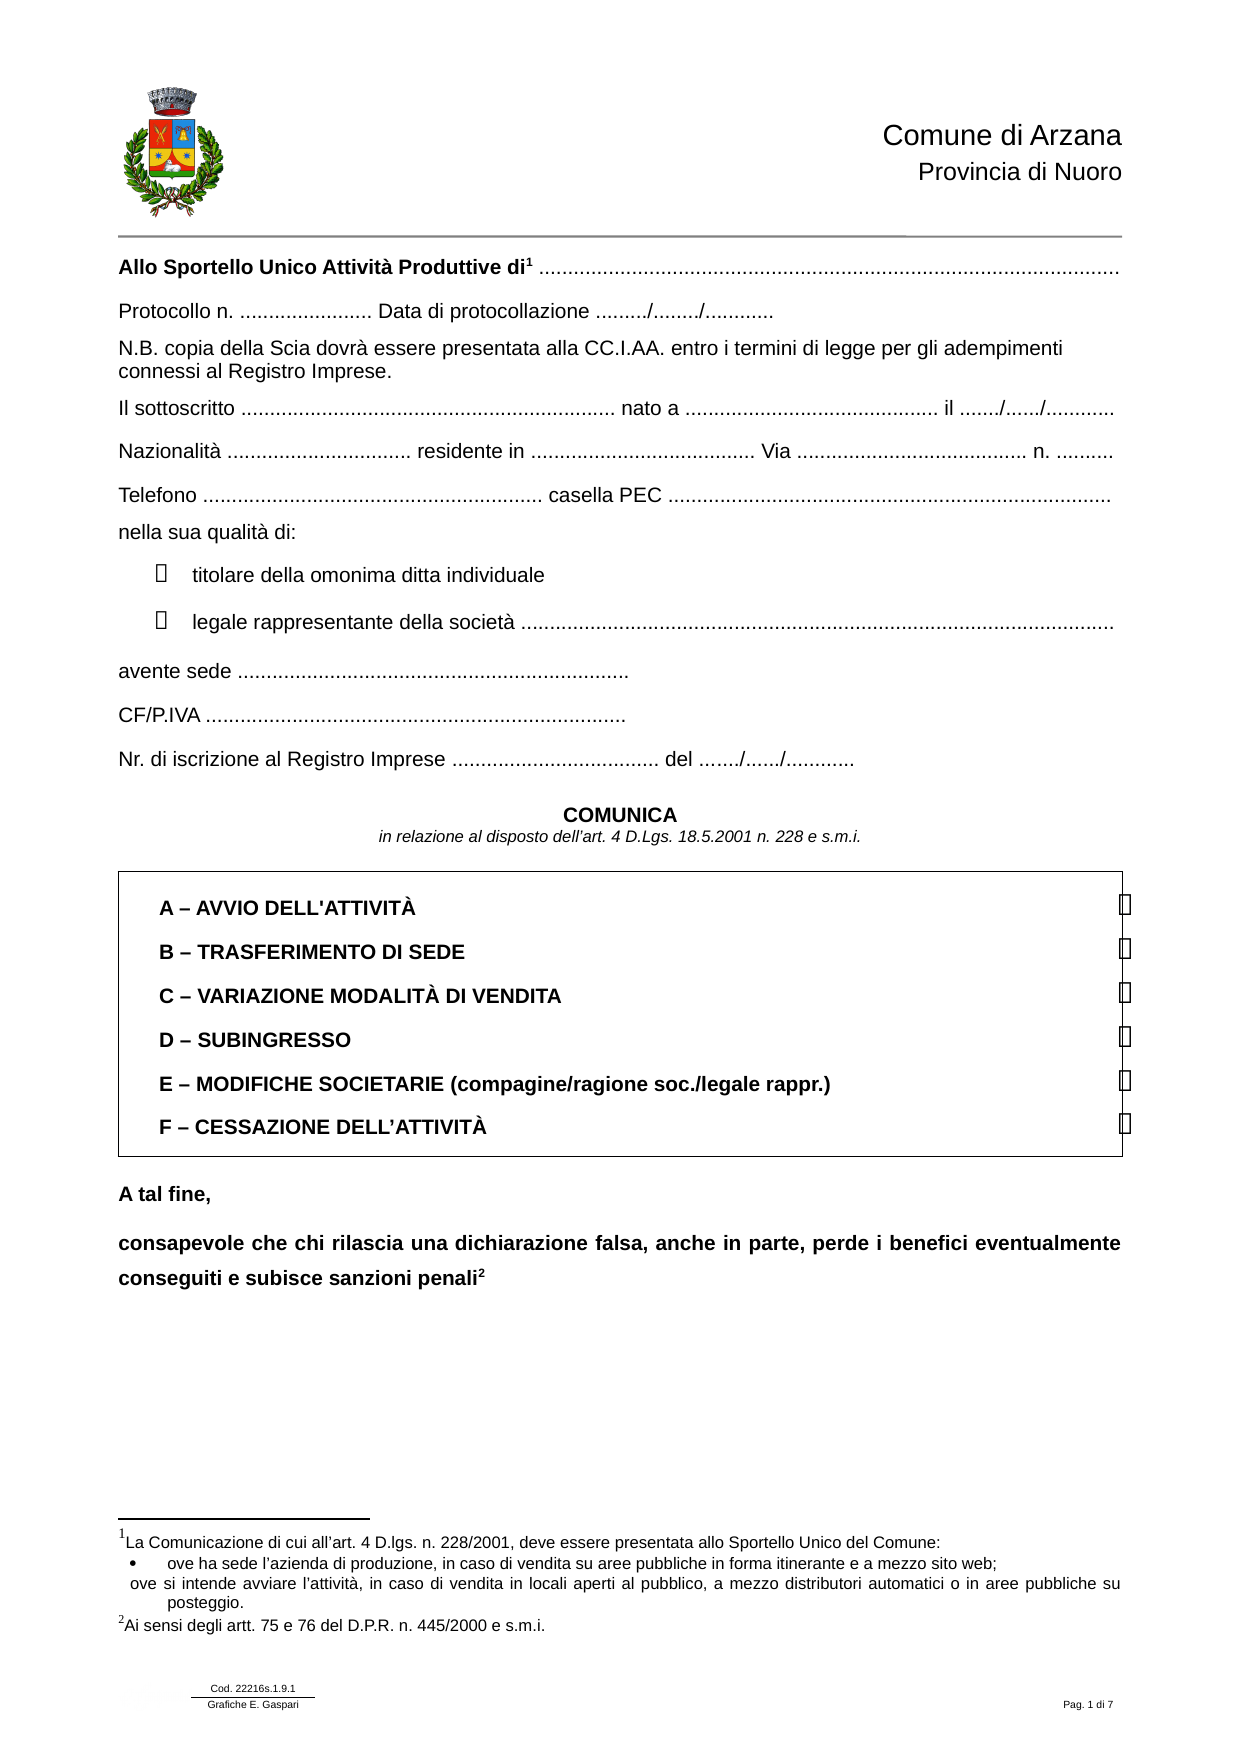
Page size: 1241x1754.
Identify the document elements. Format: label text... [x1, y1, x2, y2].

text Protocollo n. ....................... Data di protocollazione ........./......../............ [118, 299, 1122, 323]
text avente sede .................................................................... [118, 659, 1122, 683]
text consapevole che chi rilascia una dichiarazione falsa, anche in parte, perde i benefici eventualmente conseguiti e subisce sanzioni penali [118, 1230, 1122, 1290]
picture [122, 87, 224, 219]
table_header A – AVVIO DELL'ATTIVITÀ  B – TRASFERIMENTO DI SEDE  C – VARIAZIONE MODALITÀ DI VENDITA  D – SUBINGRESSO  E – MODIFICHE SOCIETARIE (compagine/ragione soc./legale rappr.)  F – CESSAZIONE DELL’ATTIVITÀ  [119, 872, 1122, 1156]
text in relazione al disposto dell’art. 4 D.Lgs. 18.5.2001 n. 228 e s.m.i. [118, 827, 1122, 846]
text Provincia di Nuoro [224, 157, 1122, 185]
text Nazionalità ................................ residente in ....................................... Via ........................................ n. .......... [118, 439, 1122, 463]
text Ai sensi degli artt. 75 e 76 del D.P.R. n. 445/2000 e s.m.i. [118, 1612, 1122, 1636]
text nella sua qualità di: [118, 519, 1122, 543]
list ove ha sede l’azienda di produzione, in caso di vendita su aree pubbliche in forma itinerante e a mezzo sito web; [130, 1554, 1122, 1573]
text Telefono ........................................................... casella PEC ............................................................................. [118, 483, 1122, 507]
text Nr. di iscrizione al Registro Imprese .................................... del ......./....../............ [118, 747, 1122, 771]
text Allo Sportello Unico Attività Produttive di [118, 255, 1122, 279]
text  legale rappresentante della società ....................................................................................................... [153, 602, 1122, 637]
text Comune di Arzana [224, 118, 1122, 152]
text N.B. copia della Scia dovrà essere presentata alla CC.I.AA. entro i termini di legge per gli adempimenti connessi al Registro Imprese. [118, 335, 1122, 383]
text Il sottoscritto ................................................................. nato a ............................................ il ......./....../............ [118, 396, 1122, 420]
text CF/P.IVA ......................................................................... [118, 703, 1122, 727]
text A tal fine, [118, 1182, 1122, 1206]
text La Comunicazione di cui all’art. 4 D.lgs. n. 228/2001, deve essere presentata allo Sportello Unico del Comune: [118, 1525, 1122, 1554]
text  titolare della omonima ditta individuale [153, 556, 1122, 590]
text COMUNICA [118, 803, 1122, 827]
text ove si intende avviare l’attività, in caso di vendita in locali aperti al pubblico, a mezzo distributori automatici o in aree pubbliche su posteggio. [130, 1573, 1122, 1612]
